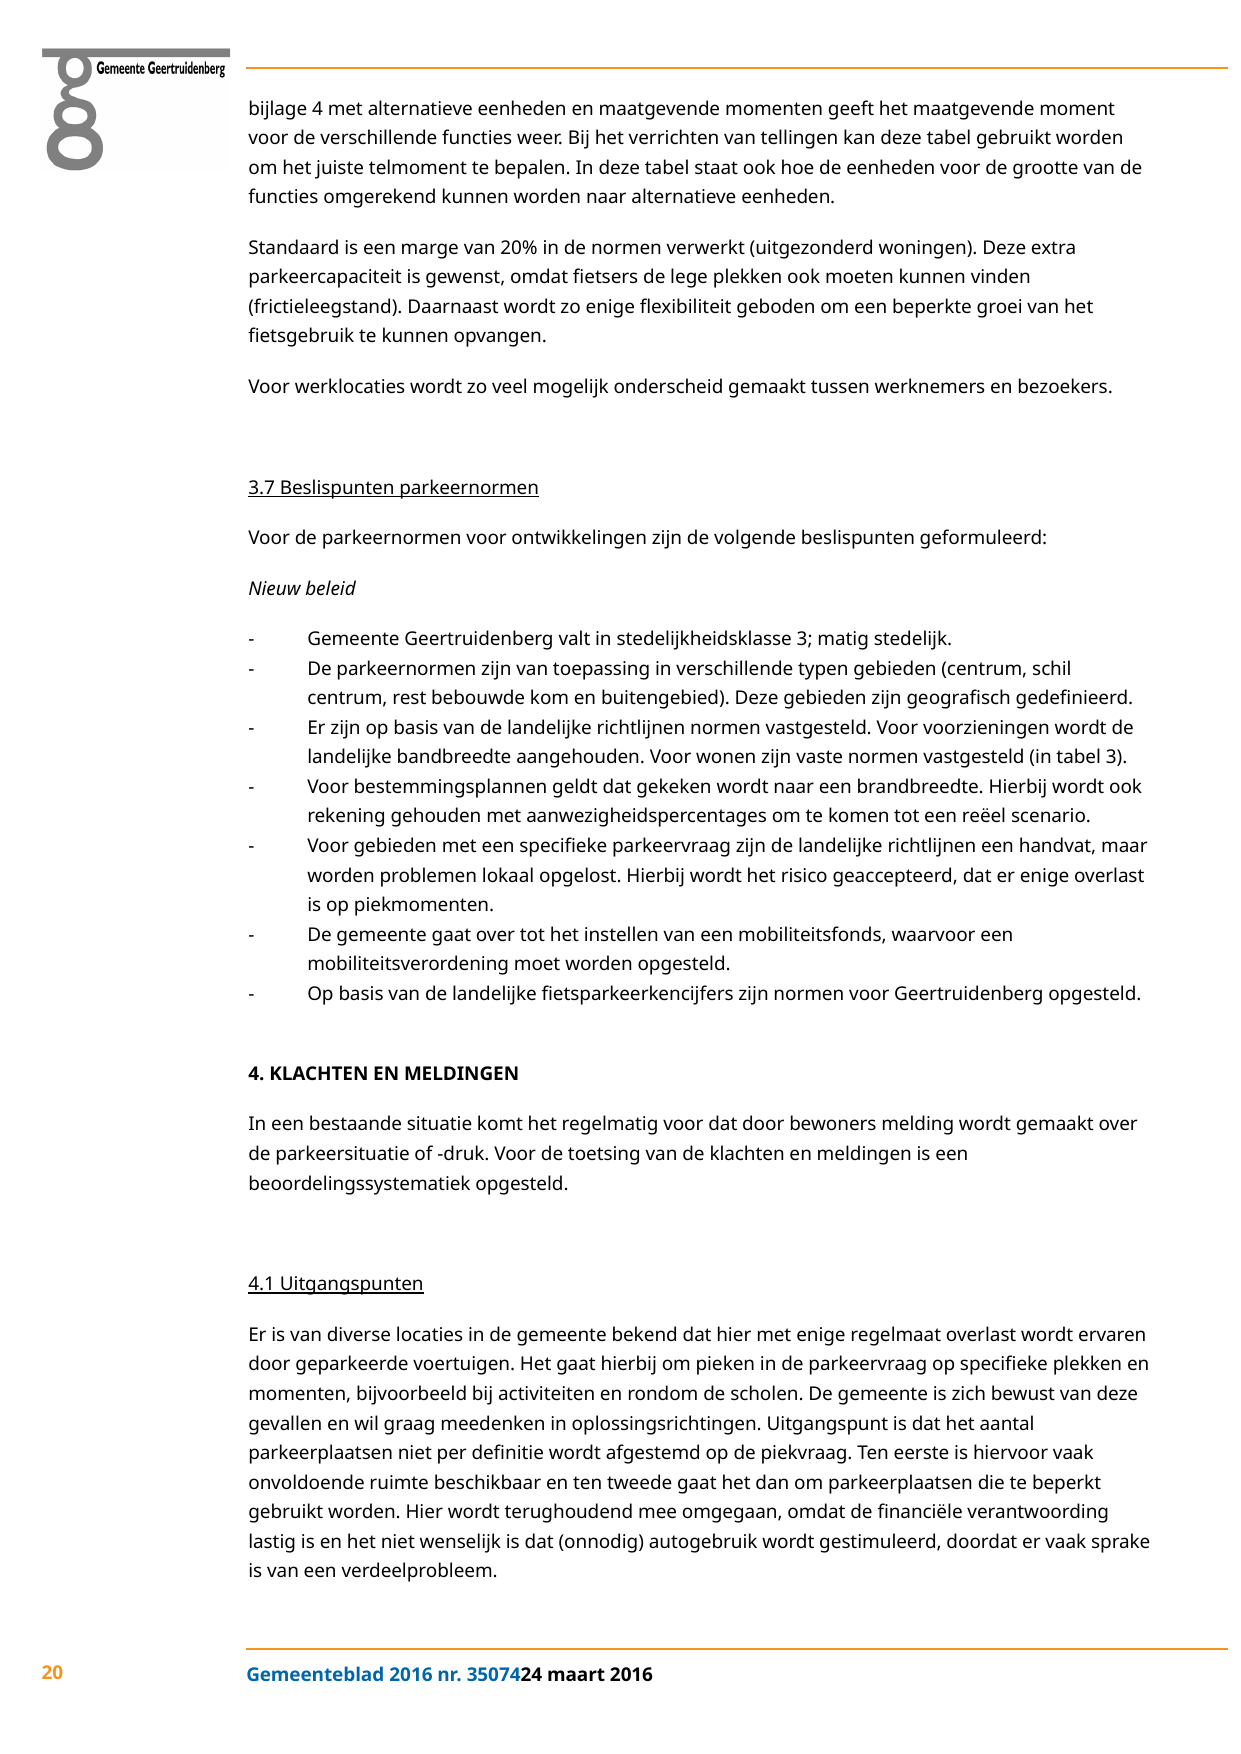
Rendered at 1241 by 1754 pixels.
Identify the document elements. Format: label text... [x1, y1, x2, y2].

text bijlage 4 met alternatieve eenheden en maatgevende momenten geeft het maatgevende moment voor de verschillende functies weer. Bij het verrichten van tellingen kan deze tabel gebruikt worden om het juiste telmoment te bepalen. In deze tabel staat ook hoe de eenheden voor de grootte van de functies omgerekend kunnen worden naar alternatieve eenheden. [248, 95, 1152, 209]
list Voor gebieden met een specifieke parkeervraag zijn de landelijke richtlijnen een handvat, maar worden problemen lokaal opgelost. Hierbij wordt het risico geaccepteerd, dat er enige overlast is op piekmomenten. [248, 832, 1152, 917]
picture [41, 47, 231, 172]
text Voor de parkeernormen voor ontwikkelingen zijn de volgende beslispunten geformuleerd: [248, 524, 1152, 550]
text Nieuw beleid [248, 575, 1152, 601]
text In een bestaande situatie komt het regelmatig voor dat door bewoners melding wordt gemaakt over de parkeersituatie of -druk. Voor de toetsing van de klachten en meldingen is een beoordelingssystematiek opgesteld. [248, 1111, 1152, 1196]
list Er zijn op basis van de landelijke richtlijnen normen vastgesteld. Voor voorzieningen wordt de landelijke bandbreedte aangehouden. Voor wonen zijn vaste normen vastgesteld (in tabel 3). [248, 714, 1152, 769]
text 4.1 Uitgangspunten [248, 1271, 1152, 1296]
text 3.7 Beslispunten parkeernormen [248, 474, 1152, 500]
list De gemeente gaat over tot het instellen van een mobiliteitsfonds, waarvoor een mobiliteitsverordening moet worden opgesteld. [248, 921, 1152, 976]
list Gemeente Geertruidenberg valt in stedelijkheidsklasse 3; matig stedelijk. [248, 625, 1152, 651]
text Er is van diverse locaties in de gemeente bekend dat hier met enige regelmaat overlast wordt ervaren door geparkeerde voertuigen. Het gaat hierbij om pieken in de parkeervraag op specifieke plekken en momenten, bijvoorbeeld bij activiteiten en rondom de scholen. De gemeente is zich bewust van deze gevallen en wil graag meedenken in oplossingsrichtingen. Uitgangspunt is dat het aantal parkeerplaatsen niet per definitie wordt afgestemd op de piekvraag. Ten eerste is hiervoor vaak onvoldoende ruimte beschikbaar en ten tweede gaat het dan om parkeerplaatsen die te beperkt gebruikt worden. Hier wordt terughoudend mee omgegaan, omdat de financiële verantwoording lastig is en het niet wenselijk is dat (onnodig) autogebruik wordt gestimuleerd, doordat er vaak sprake is van een verdeelprobleem. [248, 1321, 1152, 1583]
list De parkeernormen zijn van toepassing in verschillende typen gebieden (centrum, schil centrum, rest bebouwde kom en buitengebied). Deze gebieden zijn geografisch gedefinieerd. [248, 655, 1152, 710]
list Voor bestemmingsplannen geldt dat gekeken wordt naar een brandbreedte. Hierbij wordt ook rekening gehouden met aanwezigheidspercentages om te komen tot een reëel scenario. [248, 773, 1152, 828]
list Op basis van de landelijke fietsparkeerkencijfers zijn normen voor Geertruidenberg opgesteld. [248, 980, 1152, 1006]
text Voor werklocaties wordt zo veel mogelijk onderscheid gemaakt tussen werknemers en bezoekers. [248, 373, 1152, 399]
text 4. KLACHTEN EN MELDINGEN [248, 1060, 1152, 1086]
text Standaard is een marge van 20% in de normen verwerkt (uitgezonderd woningen). Deze extra parkeercapaciteit is gewenst, omdat fietsers de lege plekken ook moeten kunnen vinden (frictieleegstand). Daarnaast wordt zo enige flexibiliteit geboden om een beperkte groei van het fietsgebruik te kunnen opvangen. [248, 234, 1152, 348]
